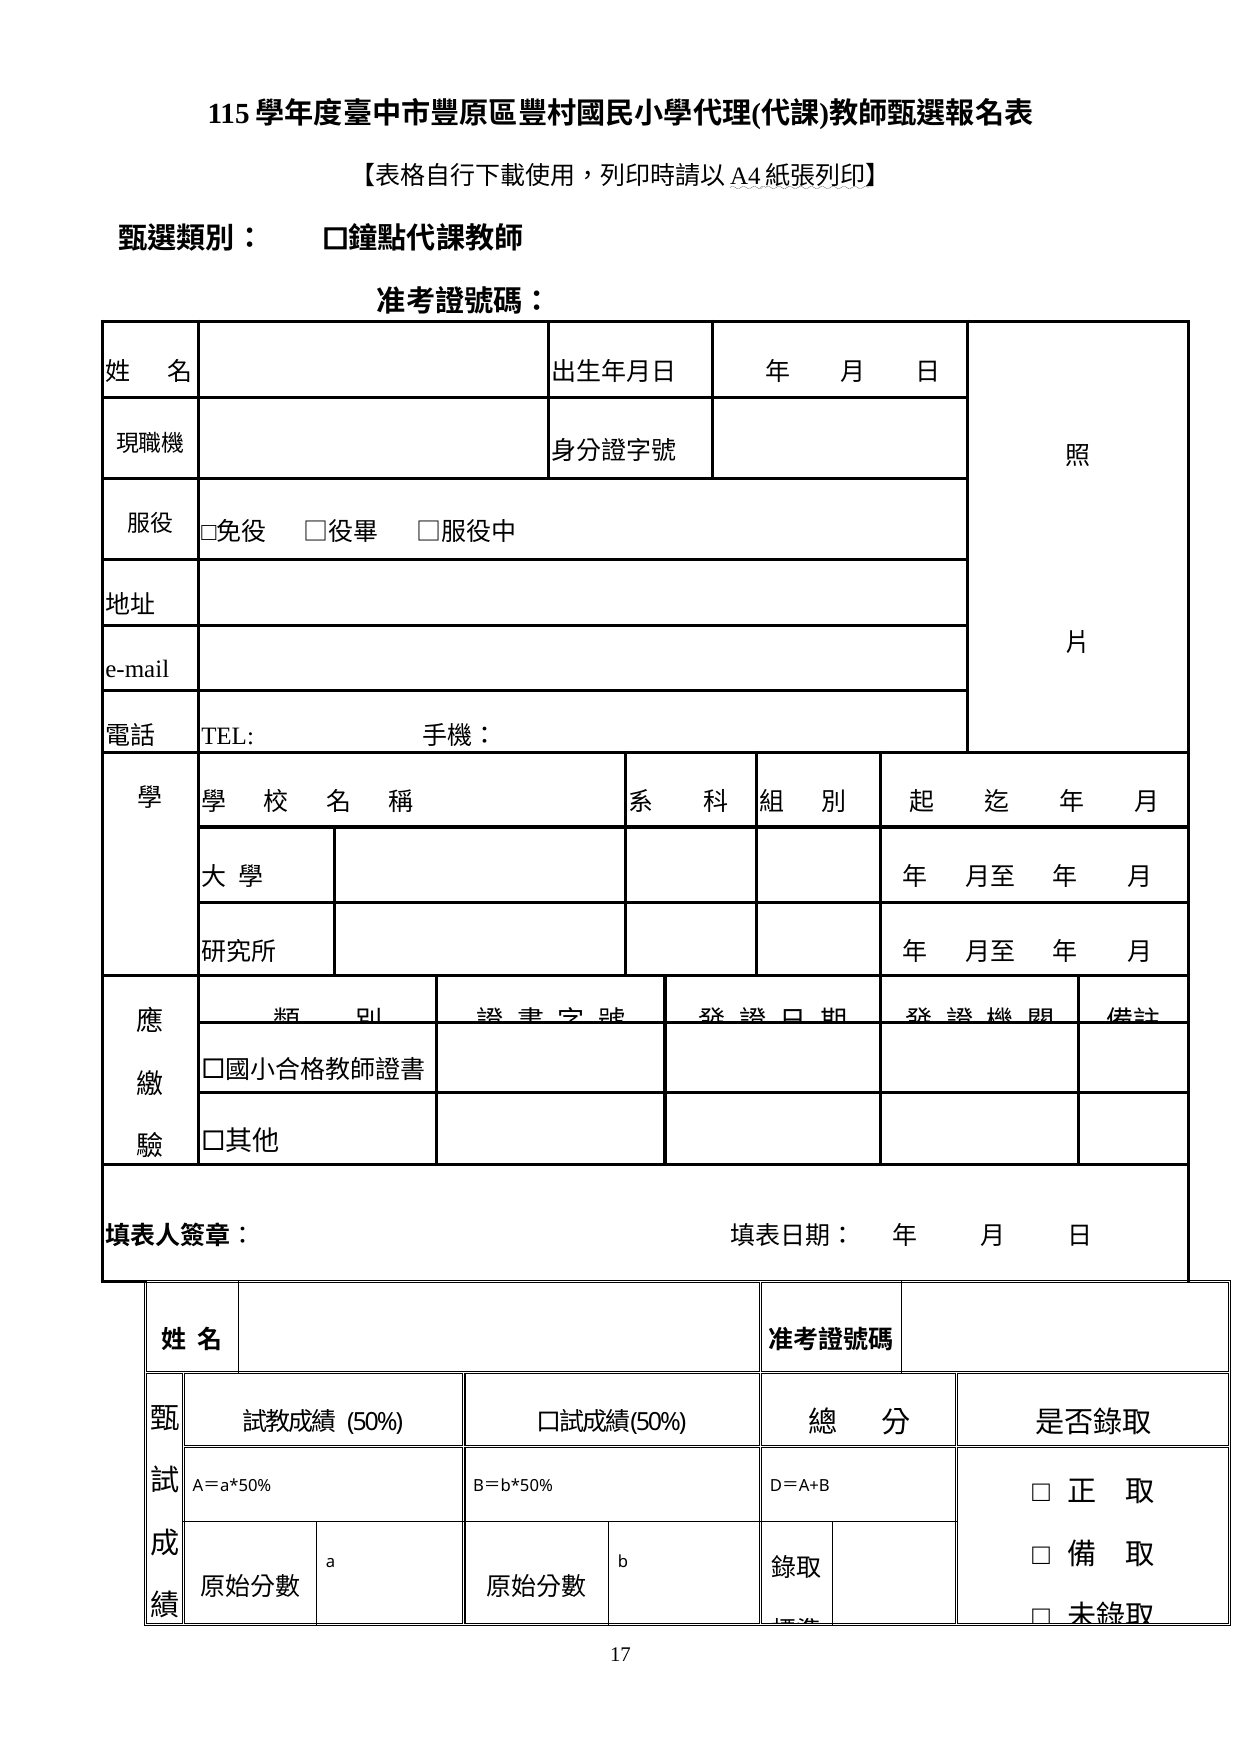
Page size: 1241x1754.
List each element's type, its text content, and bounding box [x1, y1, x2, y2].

table_cell [336, 829, 624, 901]
table_cell 是否錄取 [958, 1374, 1228, 1444]
table_cell 學 歷 [104, 754, 197, 974]
table_cell 准考證號碼 [762, 1283, 901, 1371]
table_cell 年 月至 年 月 [882, 829, 1187, 901]
table_cell B＝b*50% [466, 1448, 759, 1521]
table_cell 其他 [200, 1094, 435, 1163]
table_cell [1190, 1021, 1230, 1091]
table_cell A＝a*50% [185, 1448, 462, 1521]
table_cell [1190, 751, 1230, 825]
table_cell [833, 1522, 955, 1623]
table_cell b [609, 1522, 759, 1623]
table_cell [627, 904, 755, 974]
table_cell [239, 1283, 759, 1371]
table_cell [1190, 477, 1230, 558]
table_cell D＝A+B [762, 1448, 955, 1521]
table_cell 原始分數 [466, 1522, 608, 1623]
text 准考證號碼： [118, 257, 1122, 319]
table_cell e-mail [104, 627, 197, 689]
table_cell [1190, 558, 1230, 623]
table_cell □ 正 取 □ 備 取 □ 未錄取 [958, 1448, 1228, 1623]
table_cell [758, 904, 879, 974]
table_cell [200, 399, 547, 477]
table_cell [1190, 624, 1230, 689]
table_cell [667, 1094, 879, 1163]
table_cell [1190, 901, 1230, 974]
table_cell [1190, 974, 1230, 1021]
table_header 年 月 日 [714, 323, 966, 396]
table_cell [438, 1024, 663, 1091]
table_cell 發 證 日 期 [667, 977, 879, 1021]
table_cell [102, 1521, 144, 1623]
table_cell [882, 1024, 1077, 1091]
table_cell [882, 1094, 1077, 1163]
table_cell [102, 1283, 144, 1371]
table_cell 發 證 機 關 [882, 977, 1077, 1021]
table_cell 組 別 [758, 754, 879, 825]
table_cell 姓 名 [147, 1283, 238, 1371]
table_cell 應 繳 驗 證 件 [104, 977, 197, 1163]
text 115學年度臺中市豐原區豐村國民小學代理(代課)教師甄選報名表 [118, 69, 1122, 132]
table_cell 類 別 [200, 977, 435, 1021]
table_cell 年 月至 年 月 [882, 904, 1187, 974]
table_cell 電話 [104, 692, 197, 751]
table_header 照 片 [969, 323, 1187, 751]
table_cell 口試成績(50%) [466, 1374, 759, 1444]
table_cell 系 科 [627, 754, 755, 825]
table_cell □免役 □役畢 □服役中 [200, 480, 966, 558]
table_cell [438, 1094, 663, 1163]
table_cell [627, 829, 755, 901]
table_cell 大 學 [200, 829, 333, 901]
table_cell [102, 1445, 144, 1521]
table_cell 現職機關學校 [104, 399, 197, 477]
table_cell [1190, 689, 1230, 751]
table_header 姓 名 [104, 323, 197, 396]
table_cell [200, 561, 966, 623]
table_cell [902, 1283, 1228, 1371]
table_cell 總 分 [762, 1374, 955, 1444]
text 【表格自行下載使用，列印時請以A4紙張列印】 [118, 132, 1122, 194]
table_cell [667, 1024, 879, 1091]
table_cell 國小合格教師證書 [200, 1024, 435, 1091]
table_cell 備註 [1080, 977, 1187, 1021]
table_cell 地址 [104, 561, 197, 623]
table_cell a [317, 1522, 462, 1623]
table_cell 研究所 [200, 904, 333, 974]
table_header 出生年月日 [550, 323, 711, 396]
table_cell 錄取標準 [762, 1522, 832, 1623]
table_cell 起 迄 年 月 [882, 754, 1187, 825]
table_header [200, 323, 547, 396]
table_header [1190, 320, 1230, 396]
table_cell [200, 627, 966, 689]
table_cell [1190, 396, 1230, 477]
table_cell 填表人簽章： 填表日期： 年 月 日 [104, 1166, 1187, 1280]
table_cell [1190, 1163, 1230, 1280]
text 甄選類別： 鐘點代課教師 [118, 194, 1122, 257]
table_cell [1190, 825, 1230, 901]
table_cell [1080, 1024, 1187, 1091]
table_cell 試教成績 (50%) [185, 1374, 462, 1444]
table_cell 學 校 名 稱 [200, 754, 624, 825]
table_cell 身分證字號 [550, 399, 711, 477]
table_cell [102, 1371, 144, 1444]
table_cell 甄 試 成 績 [147, 1374, 182, 1623]
table_cell [714, 399, 966, 477]
table_cell [336, 904, 624, 974]
table_cell 原始分數 [185, 1522, 316, 1623]
table_cell [758, 829, 879, 901]
table_cell [1190, 1091, 1230, 1163]
table_cell 證 書 字 號 [438, 977, 663, 1021]
table_cell TEL: 手機： [200, 692, 966, 751]
table_cell [1080, 1094, 1187, 1163]
table_cell 服役 情形 [104, 480, 197, 558]
